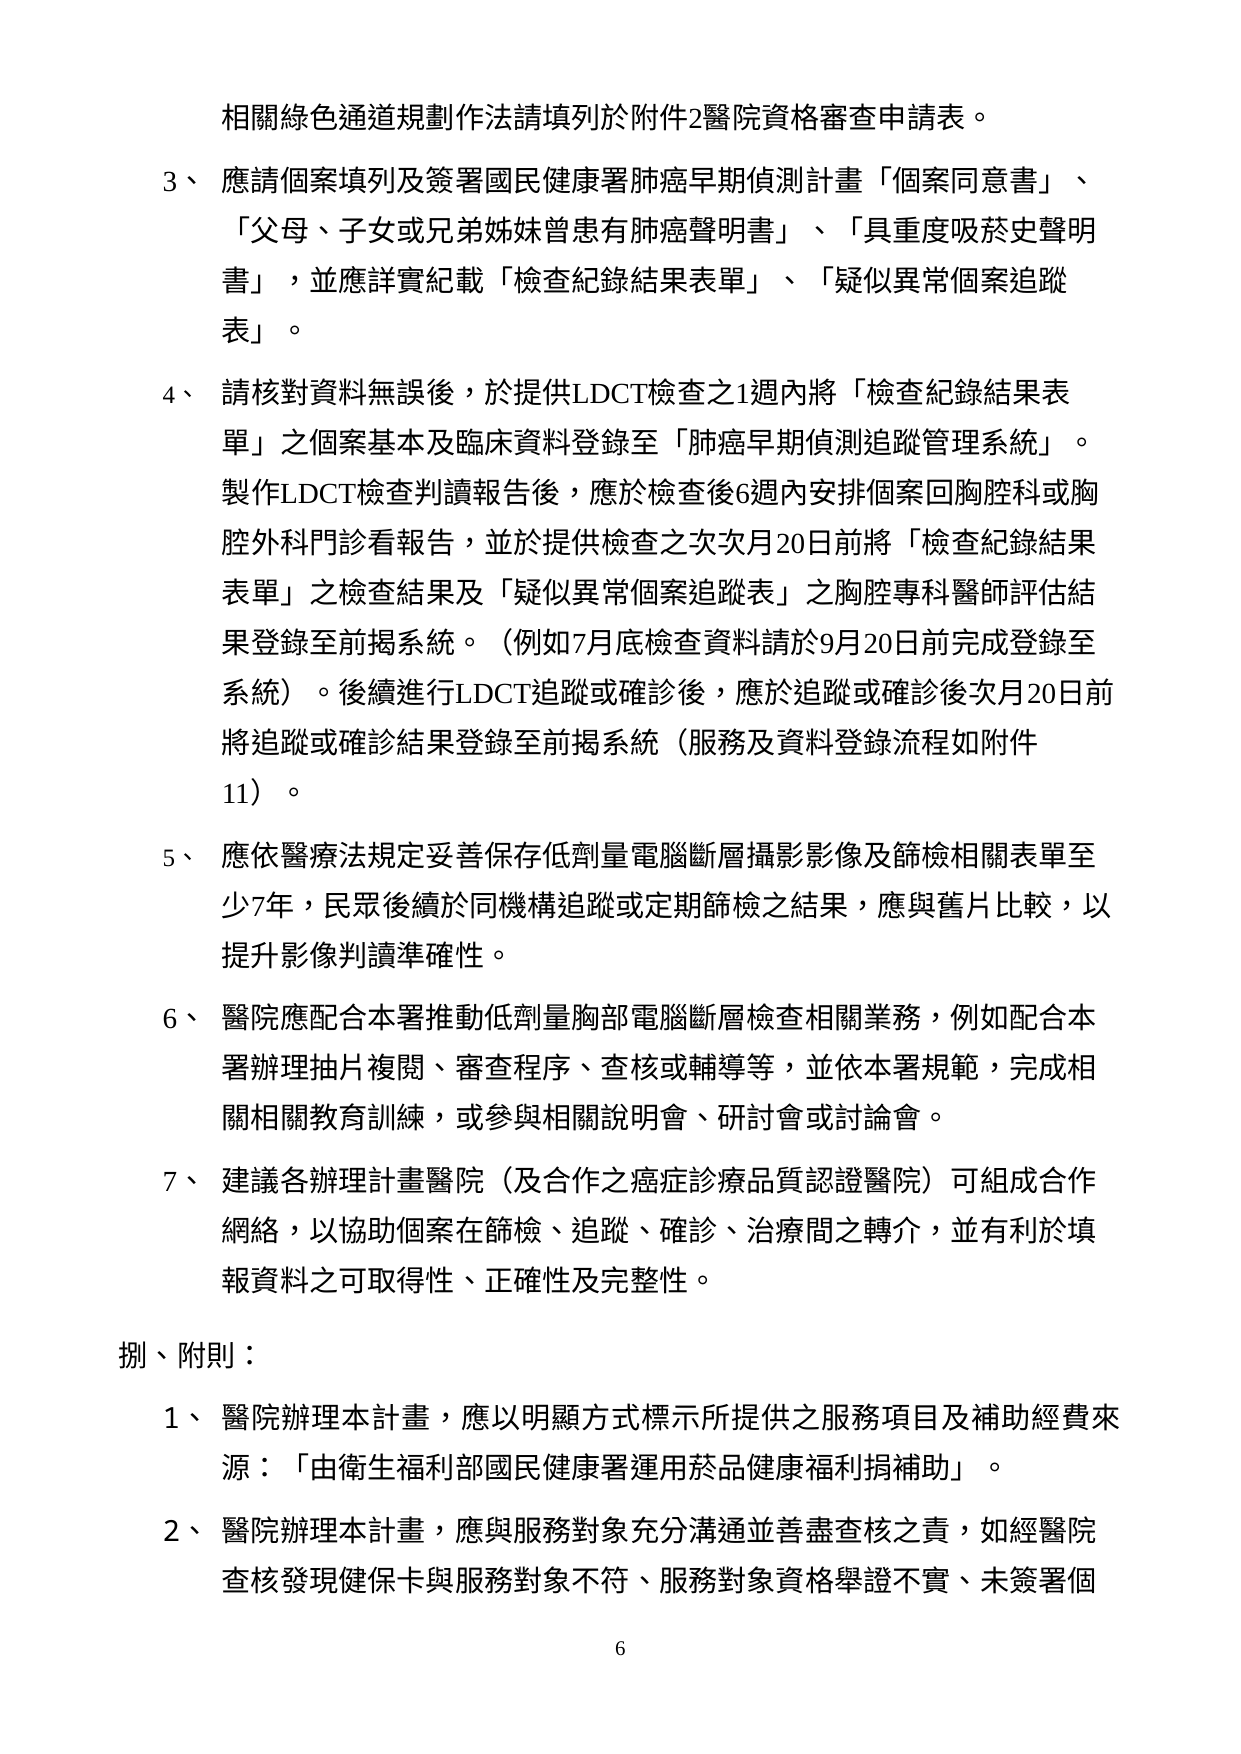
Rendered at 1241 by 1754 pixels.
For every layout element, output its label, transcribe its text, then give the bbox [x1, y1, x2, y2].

list 應依醫療法規定妥善保存低劑量電腦斷層攝影影像及篩檢相關表單至少7年，民眾後續於同機構追蹤或定期篩檢之結果，應與舊片比較，以提升影像判讀準確性。 [162, 826, 1122, 976]
list 附則： [118, 1326, 1122, 1376]
list 醫院辦理本計畫，應與服務對象充分溝通並善盡查核之責，如經醫院查核發現健保卡與服務對象不符、服務對象資格舉證不實、未簽署個 [162, 1501, 1122, 1601]
list 請核對資料無誤後，於提供LDCT檢查之1週內將「檢查紀錄結果表單」之個案基本及臨床資料登錄至「肺癌早期偵測追蹤管理系統」。製作LDCT檢查判讀報告後，應於檢查後6週內安排個案回胸腔科或胸腔外科門診看報告，並於提供檢查之次次月20日前將「檢查紀錄結果表單」之檢查結果及「疑似異常個案追蹤表」之胸腔專科醫師評估結果登錄至前揭系統。（例如7月底檢查資料請於9月20日前完成登錄至系統）。後續進行LDCT追蹤或確診後，應於追蹤或確診後次月20日前將追蹤或確診結果登錄至前揭系統（服務及資料登錄流程如附件11）。 [162, 364, 1122, 814]
list 建議各辦理計畫醫院（及合作之癌症診療品質認證醫院）可組成合作網絡，以協助個案在篩檢、追蹤、確診、治療間之轉介，並有利於填報資料之可取得性、正確性及完整性。 [162, 1151, 1122, 1301]
list 醫院辦理本計畫，應以明顯方式標示所提供之服務項目及補助經費來源：「由衛生福利部國民健康署運用菸品健康福利捐補助」。 [162, 1389, 1122, 1489]
list 應請個案填列及簽署國民健康署肺癌早期偵測計畫「個案同意書」、「父母、子女或兄弟姊妹曾患有肺癌聲明書」、「具重度吸菸史聲明書」，並應詳實紀載「檢查紀錄結果表單」、「疑似異常個案追蹤表」。 [162, 151, 1122, 351]
list 為避免排擠醫療資源，並提升篩檢效率及品質，辦理醫院應設置肺癌早期偵測諮詢電話、協助預約掛號之網站或人員等配套，並依據其行政及檢查流程，規劃該院LDCT篩檢及追蹤綠色通道。例如：設置肺癌篩檢及追蹤之專門門診、安排受檢者於健檢中心檢查、指定特定CT作為LDCT檢查之用、協助疑似異常個案即時掛胸腔科門診並安排門診序號以減少等候、協助疑似異常個案能依指引準時接受追蹤LDCT檢查等。相關綠色通道規劃作法請填列於附件2醫院資格審查申請表。 [162, 89, 1122, 139]
list 醫院應配合本署推動低劑量胸部電腦斷層檢查相關業務，例如配合本署辦理抽片複閱、審查程序、查核或輔導等，並依本署規範，完成相關相關教育訓練，或參與相關說明會、研討會或討論會。 [162, 989, 1122, 1139]
